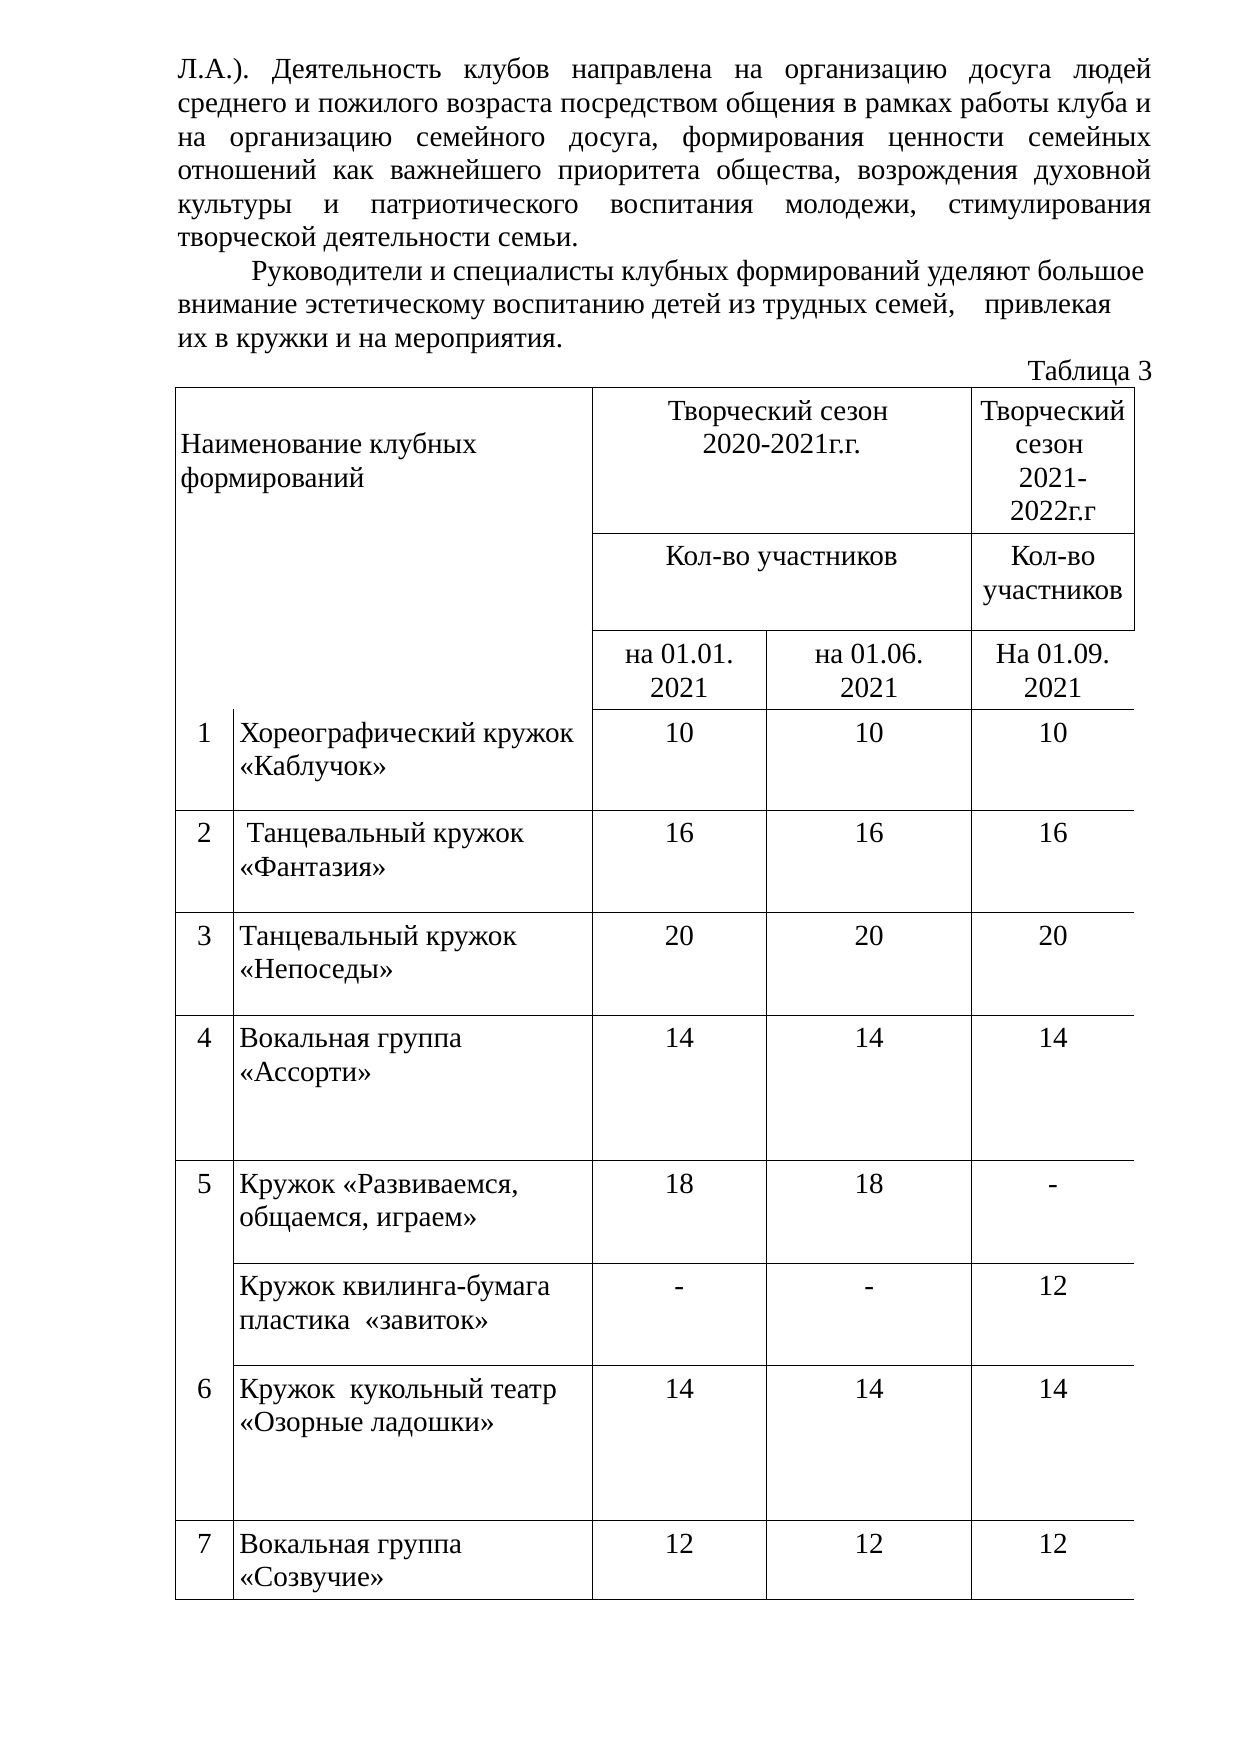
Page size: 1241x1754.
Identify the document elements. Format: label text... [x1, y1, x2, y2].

table_cell 12 [972, 1521, 1134, 1599]
table_cell 20 [593, 913, 766, 1014]
table_header Творческий сезон 2020-2021г.г. [593, 388, 971, 533]
table_cell 14 [593, 1366, 766, 1520]
table_cell 16 [593, 811, 766, 912]
table_cell 14 [972, 1016, 1134, 1160]
table_cell на 01.06. 2021 [767, 631, 971, 709]
table_cell 14 [767, 1016, 971, 1160]
table_header Наименование клубных формирований [176, 388, 592, 709]
table_cell 14 [767, 1366, 971, 1520]
table_cell Кружок кукольный театр «Озорные ладошки» [234, 1366, 592, 1520]
table_cell 12 [593, 1521, 766, 1599]
table_cell 4 [176, 1016, 233, 1160]
table_cell 18 [593, 1161, 766, 1263]
table_cell 3 [176, 913, 233, 1014]
table_cell 7 [176, 1521, 233, 1599]
table_cell Кружок «Развиваемся, общаемся, играем» [234, 1161, 592, 1263]
table_cell 12 [767, 1521, 971, 1599]
table_cell Кружок квилинга-бумага пластика «завиток» [234, 1264, 592, 1365]
table_cell - [972, 1161, 1134, 1263]
table_cell 14 [593, 1016, 766, 1160]
table_cell - [767, 1264, 971, 1365]
text Л.А.). Деятельность клубов направлена на организацию досуга людей среднего и пожилого возраста посредством общения в рамках работы клуба и на организацию семейного досуга, формирования ценности семейных отношений как важнейшего приоритета общества, возрождения духовной культуры и патриотического воспитания молодежи, стимулирования творческой деятельности семьи. [177, 52, 1152, 253]
table_cell 10 [593, 710, 766, 810]
table_cell Кол-во участников [593, 534, 971, 630]
table_cell 12 [972, 1264, 1134, 1365]
table_cell 14 [972, 1366, 1134, 1520]
text Таблица 3 [177, 353, 1152, 387]
table_cell на 01.01. 2021 [593, 631, 766, 709]
table_cell 16 [972, 811, 1134, 912]
table_cell 2 [176, 811, 233, 912]
table_cell - [593, 1264, 766, 1365]
table_cell Танцевальный кружок «Фантазия» [234, 811, 592, 912]
table_cell Вокальная группа «Созвучие» [234, 1521, 592, 1599]
table_cell 20 [767, 913, 971, 1014]
text Руководители и специалисты клубных формирований уделяют большое [177, 253, 1152, 286]
table_cell На 01.09. 2021 [972, 631, 1134, 709]
table_header Творческий сезон 2021-2022г.г [972, 388, 1134, 533]
text их в кружки и на мероприятия. [177, 320, 1152, 353]
table_cell 10 [767, 710, 971, 810]
table_cell 20 [972, 913, 1134, 1014]
table_cell 10 [972, 710, 1134, 810]
table_cell Хореографический кружок «Каблучок» [234, 709, 592, 810]
text внимание эстетическому воспитанию детей из трудных семей, привлекая [177, 286, 1152, 320]
table_cell 1 [176, 709, 233, 810]
table_cell 16 [767, 811, 971, 912]
table_cell Танцевальный кружок «Непоседы» [234, 913, 592, 1014]
table_cell Вокальная группа «Ассорти» [234, 1016, 592, 1160]
table_cell Кол-во участников [972, 534, 1134, 630]
table_cell 5 [176, 1161, 233, 1365]
table_cell 6 [176, 1365, 233, 1520]
table_cell 18 [767, 1161, 971, 1263]
